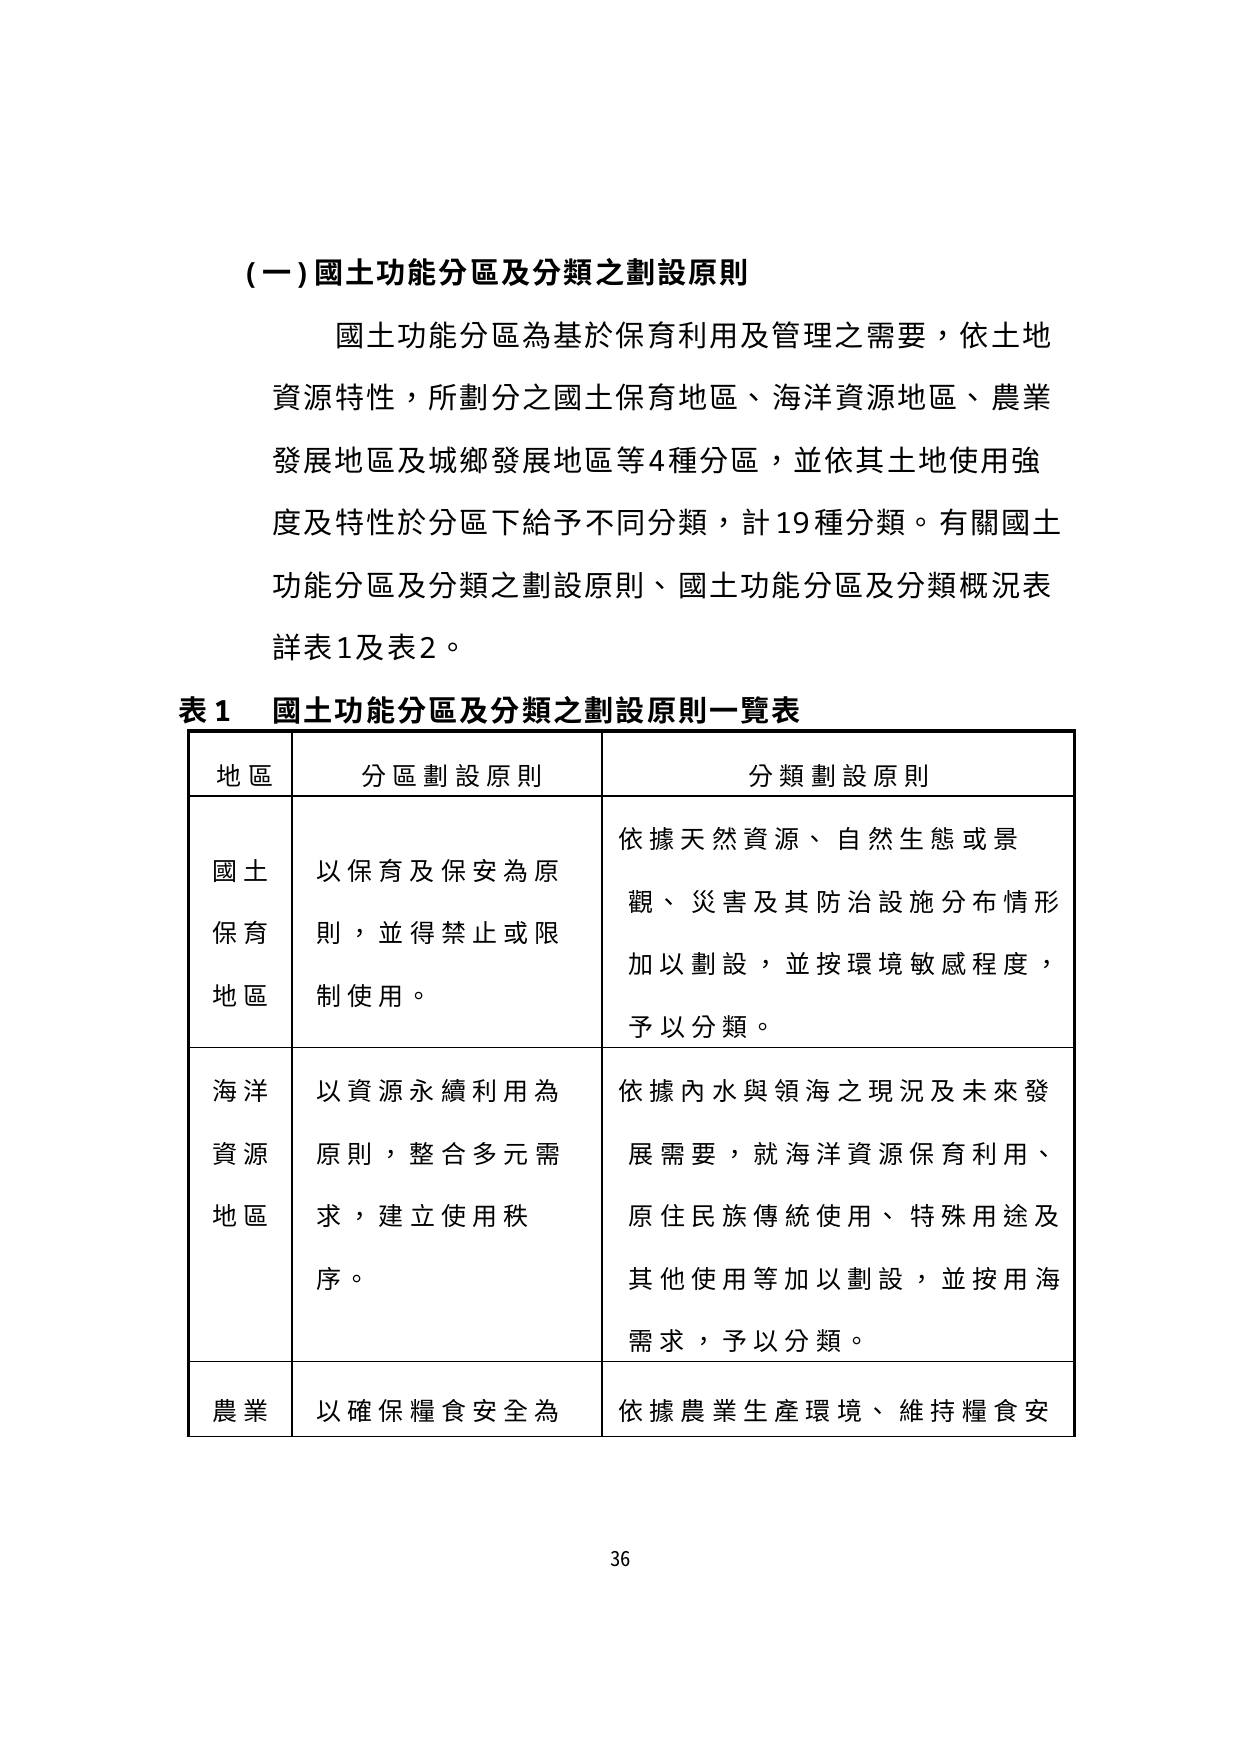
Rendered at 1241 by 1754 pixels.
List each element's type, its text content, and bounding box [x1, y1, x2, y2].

text 表1 國土功能分區及分類之劃設原則一覽表 [177, 667, 1137, 729]
table_cell 依據農業生產環境、維持糧食安 [603, 1362, 1073, 1436]
table_cell 依據內水與領海之現況及未來發展需要，就海洋資源保育利用、原住民族傳統使用、特殊用途及其他使用等加以劃設，並按用海需求，予以分類。 [603, 1048, 1073, 1361]
table_header 分類劃設原則 [603, 733, 1073, 795]
text 國土功能分區為基於保育利用及管理之需要，依土地資源特性，所劃分之國土保育地區、海洋資源地區、農業發展地區及城鄉發展地區等4種分區，並依其土地使用強度及特性於分區下給予不同分類，計19種分類。有關國土功能分區及分類之劃設原則、國土功能分區及分類概況表詳表1及表2。 [266, 292, 1063, 667]
table_cell 國土保育地區 [190, 797, 291, 1046]
table_header 地區 [190, 733, 291, 795]
table_cell 海洋資源地區 [190, 1048, 291, 1361]
table_cell 農業 [190, 1362, 291, 1436]
table_cell 以確保糧食安全為 [293, 1362, 601, 1436]
table_header 分區劃設原則 [293, 733, 601, 795]
table_cell 以保育及保安為原則，並得禁止或限制使用。 [293, 797, 601, 1046]
text (一)國土功能分區及分類之劃設原則 [236, 229, 1063, 292]
table_cell 以資源永續利用為原則，整合多元需求，建立使用秩序。 [293, 1048, 601, 1361]
table_cell 依據天然資源、自然生態或景觀、災害及其防治設施分布情形加以劃設，並按環境敏感程度，予以分類。 [603, 797, 1073, 1046]
